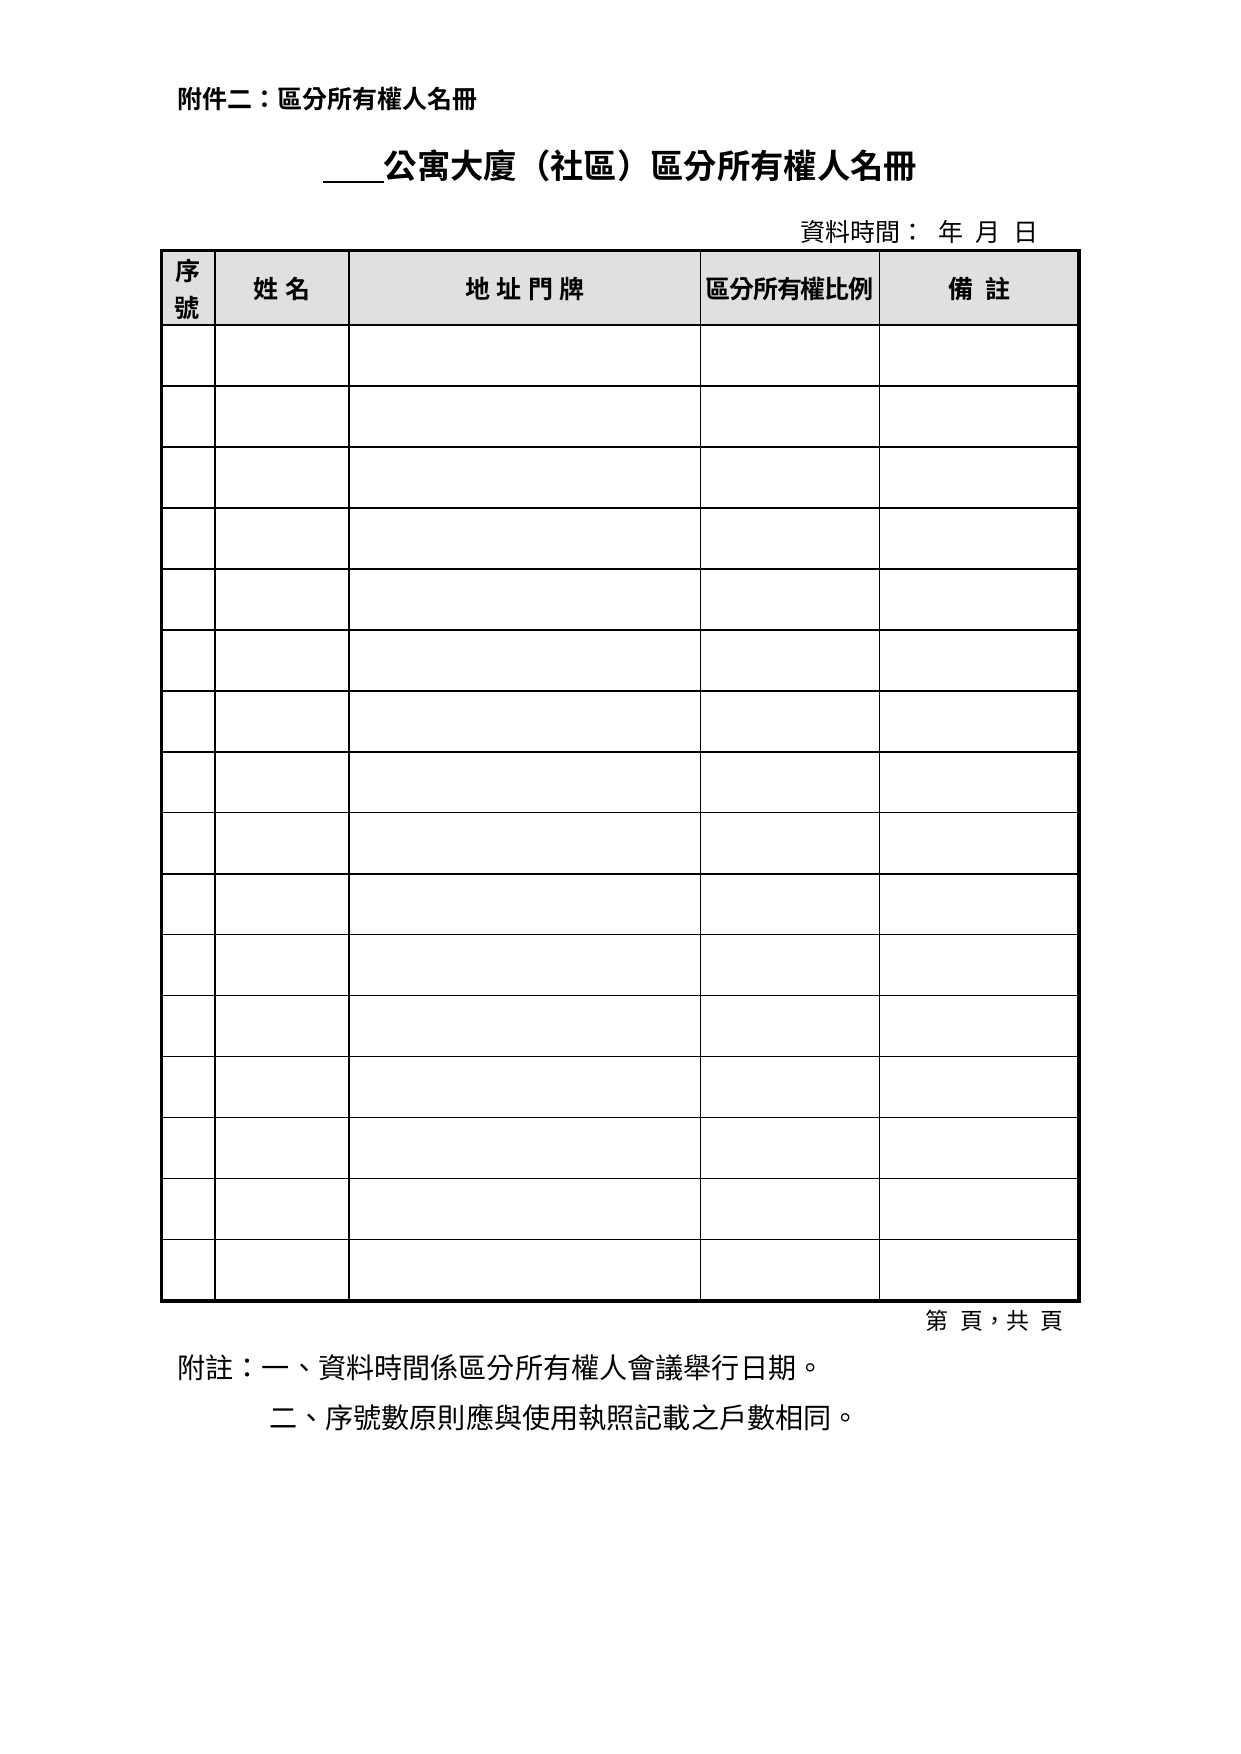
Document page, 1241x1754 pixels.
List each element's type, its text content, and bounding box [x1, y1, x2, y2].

table_cell [216, 935, 348, 995]
table_cell [880, 692, 1077, 751]
table_cell [880, 1240, 1077, 1299]
text 公寓大廈（社區）區分所有權人名冊 [177, 142, 1063, 187]
table_cell [701, 753, 879, 812]
table_cell [216, 1057, 348, 1117]
table_header 地 址 門 牌 [350, 252, 700, 324]
table_cell [701, 448, 879, 507]
table_cell [163, 813, 214, 873]
table_cell [880, 1179, 1077, 1238]
table_cell [163, 753, 214, 812]
table_cell [163, 509, 214, 568]
text 二、序號數原則應與使用執照記載之戶數相同。 [227, 1398, 1063, 1436]
table_cell [350, 570, 700, 629]
table_cell [701, 631, 879, 690]
text 附件二：區分所有權人名冊 [177, 75, 1063, 117]
table_cell [701, 996, 879, 1056]
table_cell [701, 692, 879, 751]
table_cell [163, 1240, 214, 1299]
table_cell [163, 935, 214, 995]
table_cell [701, 387, 879, 446]
table_cell [216, 570, 348, 629]
text 第 頁，共 頁 [177, 1303, 1063, 1336]
table_cell [216, 1240, 348, 1299]
table_cell [880, 448, 1077, 507]
table_cell [701, 875, 879, 934]
table_cell [350, 935, 700, 995]
table_cell [350, 326, 700, 385]
table_cell [880, 996, 1077, 1056]
table_cell [216, 1118, 348, 1177]
table_cell [216, 692, 348, 751]
table_cell [701, 509, 879, 568]
table_cell [216, 813, 348, 873]
table_cell [163, 326, 214, 385]
table_cell [163, 692, 214, 751]
table_cell [880, 387, 1077, 446]
table_cell [880, 875, 1077, 934]
table_header 備 註 [880, 252, 1077, 324]
table_cell [163, 1179, 214, 1238]
table_cell [350, 753, 700, 812]
table_cell [163, 448, 214, 507]
table_cell [163, 1057, 214, 1117]
table_cell [701, 813, 879, 873]
table_cell [880, 570, 1077, 629]
table_cell [701, 1118, 879, 1177]
table_cell [350, 1179, 700, 1238]
table_cell [216, 631, 348, 690]
table_cell [350, 448, 700, 507]
table_cell [701, 1179, 879, 1238]
table_cell [216, 875, 348, 934]
table_cell [880, 631, 1077, 690]
table_cell [880, 1057, 1077, 1117]
table_cell [350, 875, 700, 934]
table_cell [163, 631, 214, 690]
table_cell [163, 875, 214, 934]
table_cell [163, 570, 214, 629]
table_cell [701, 935, 879, 995]
text 附註：一、資料時間係區分所有權人會議舉行日期。 [177, 1348, 1063, 1386]
table_cell [163, 1118, 214, 1177]
table_cell [350, 692, 700, 751]
table_cell [350, 509, 700, 568]
table_cell [216, 387, 348, 446]
table_cell [880, 509, 1077, 568]
table_header 區分所有權比例 [701, 252, 879, 324]
table_cell [701, 326, 879, 385]
table_cell [880, 753, 1077, 812]
table_cell [350, 813, 700, 873]
table_cell [701, 1240, 879, 1299]
table_cell [701, 570, 879, 629]
table_cell [880, 326, 1077, 385]
table_header 姓 名 [216, 252, 348, 324]
table_cell [216, 996, 348, 1056]
table_cell [216, 326, 348, 385]
text 資料時間： 年 月 日 [177, 212, 1038, 249]
table_cell [880, 813, 1077, 873]
table_cell [350, 631, 700, 690]
table_cell [216, 509, 348, 568]
table_cell [350, 1057, 700, 1117]
table_header 序號 [163, 252, 214, 324]
table_cell [350, 387, 700, 446]
table_cell [350, 996, 700, 1056]
table_cell [880, 935, 1077, 995]
table_cell [216, 1179, 348, 1238]
table_cell [701, 1057, 879, 1117]
table_cell [163, 996, 214, 1056]
table_cell [216, 753, 348, 812]
table_cell [350, 1118, 700, 1177]
table_cell [350, 1240, 700, 1299]
table_cell [163, 387, 214, 446]
table_cell [216, 448, 348, 507]
table_cell [880, 1118, 1077, 1177]
